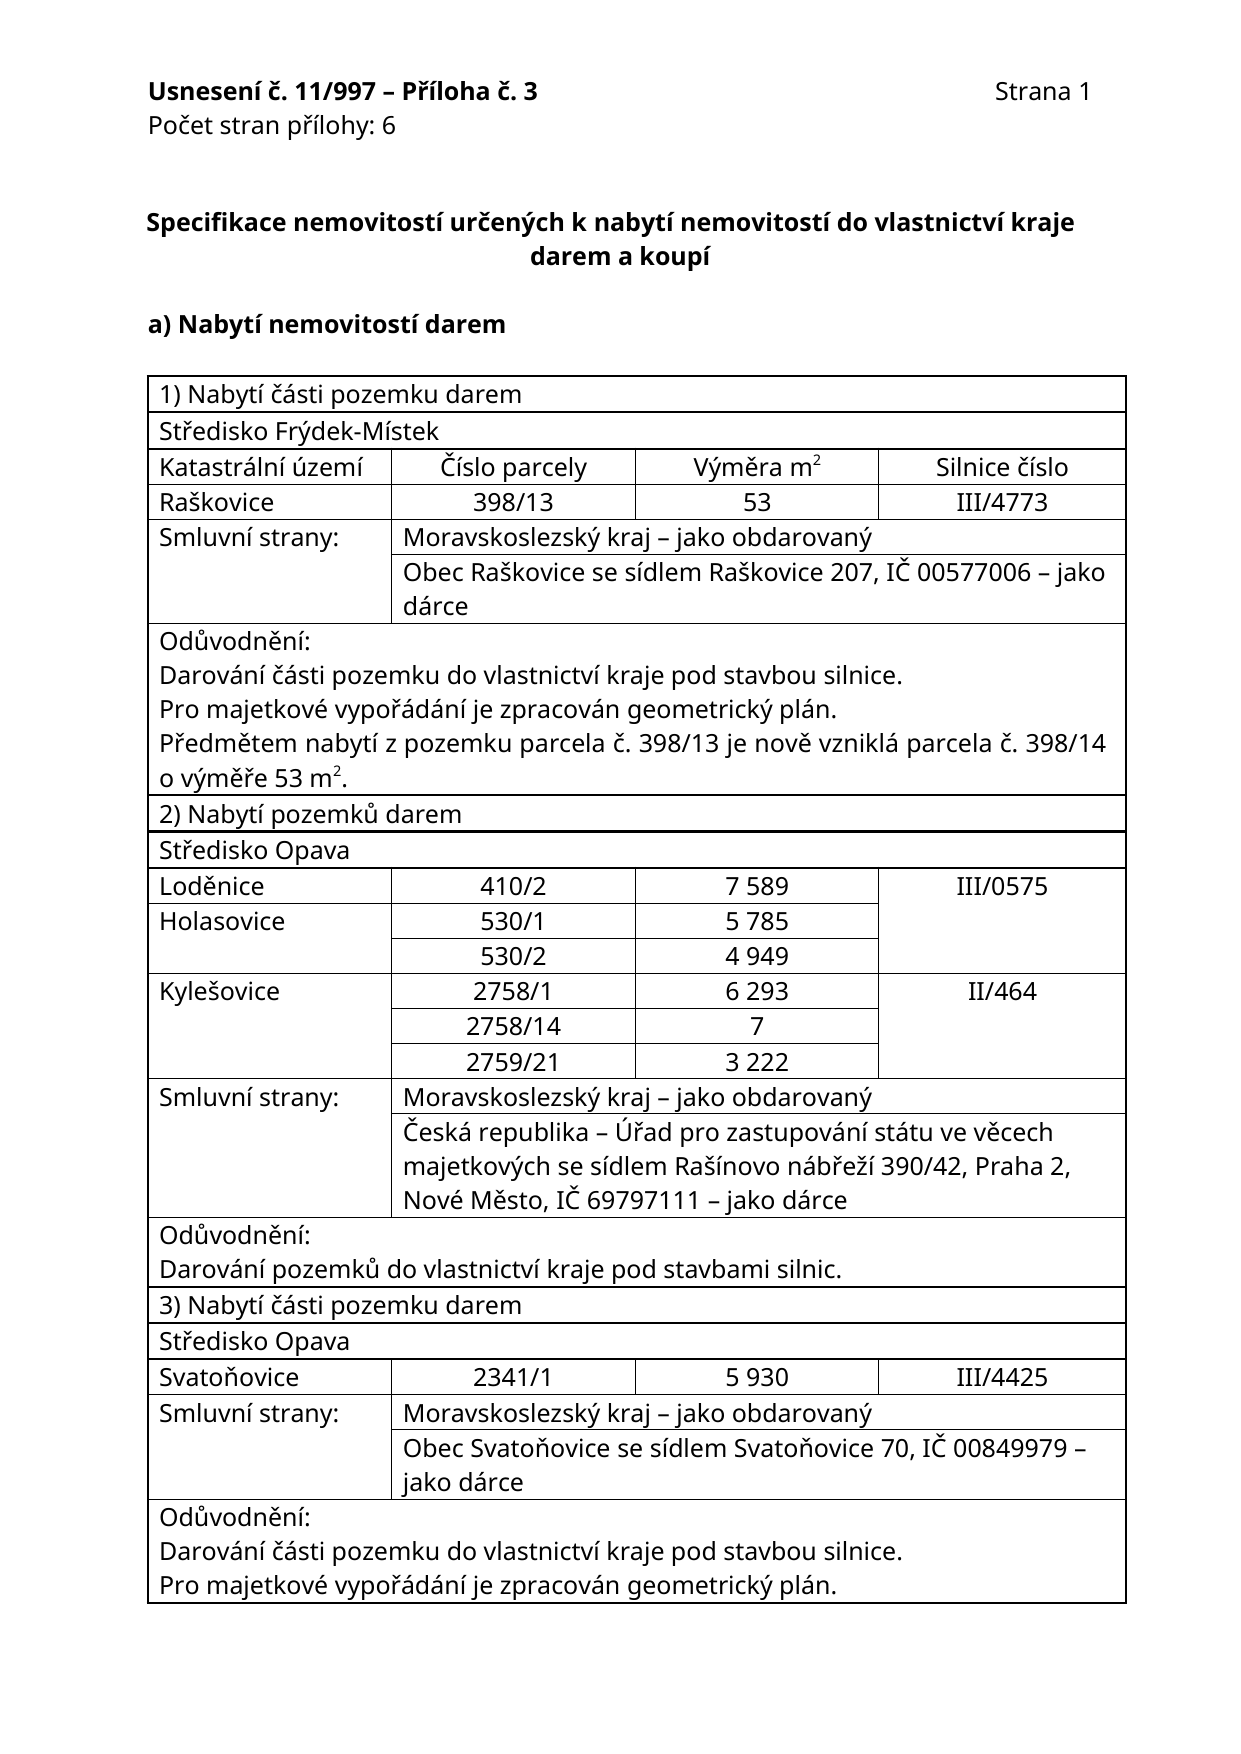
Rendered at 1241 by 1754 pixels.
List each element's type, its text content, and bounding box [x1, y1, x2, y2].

table_cell Smluvní strany: [149, 1079, 391, 1217]
table_cell Středisko Opava [149, 833, 1125, 867]
table_cell 5 930 [636, 1360, 878, 1394]
table_cell Holasovice [149, 904, 391, 973]
table_cell Obec Svatoňovice se sídlem Svatoňovice 70, IČ 00849979 – jako dárce [392, 1430, 1125, 1498]
table_cell Loděnice [149, 869, 391, 903]
text a) Nabytí nemovitostí darem [148, 307, 1092, 341]
table_cell 2341/1 [392, 1360, 635, 1394]
table_cell III/0575 [879, 869, 1125, 973]
table_cell 5 785 [636, 904, 878, 938]
table_cell Odůvodnění: Darování části pozemku do vlastnictví kraje pod stavbou silnice. Pro majetkové vypořádání je zpracován geometrický plán. [149, 1500, 1125, 1602]
table_cell 2758/1 [392, 974, 635, 1008]
table_cell 2) Nabytí pozemků darem [149, 796, 1125, 830]
table_cell Odůvodnění: Darování pozemků do vlastnictví kraje pod stavbami silnic. [149, 1218, 1125, 1286]
table_cell Silnice číslo [879, 450, 1125, 483]
table_cell 2758/14 [392, 1009, 635, 1043]
table_cell 530/1 [392, 904, 635, 938]
table_cell Smluvní strany: [149, 520, 391, 623]
table_cell 7 589 [636, 869, 878, 903]
table_cell Svatoňovice [149, 1360, 391, 1394]
table_cell Kylešovice [149, 974, 391, 1078]
table_cell Středisko Opava [149, 1324, 1125, 1358]
table_cell 530/2 [392, 939, 635, 973]
table_cell 7 [636, 1009, 878, 1043]
table_cell Výměra m2 [636, 450, 878, 483]
table_cell 3 222 [636, 1044, 878, 1078]
table_cell 410/2 [392, 869, 635, 903]
table_cell 4 949 [636, 939, 878, 973]
table_cell Česká republika – Úřad pro zastupování státu ve věcech majetkových se sídlem Rašínovo nábřeží 390/42, Praha 2, Nové Město, IČ 69797111 – jako dárce [392, 1114, 1125, 1217]
table_cell 2759/21 [392, 1044, 635, 1078]
table_cell Moravskoslezský kraj – jako obdarovaný [392, 1079, 1125, 1113]
table_cell III/4773 [879, 485, 1125, 519]
table_cell Raškovice [149, 485, 391, 519]
table_cell Moravskoslezský kraj – jako obdarovaný [392, 520, 1125, 554]
table_cell III/4425 [879, 1360, 1125, 1394]
text Specifikace nemovitostí určených k nabytí nemovitostí do vlastnictví kraje darem a koupí [129, 205, 1092, 273]
table_cell Středisko Frýdek-Místek [149, 413, 1125, 447]
table_cell 3) Nabytí části pozemku darem [149, 1288, 1125, 1322]
table_cell 6 293 [636, 974, 878, 1008]
table_cell Odůvodnění: Darování části pozemku do vlastnictví kraje pod stavbou silnice. Pro majetkové vypořádání je zpracován geometrický plán. Předmětem nabytí z pozemku parcela č. 398/13 je nově vzniklá parcela č. 398/14 o výměře 53 m2. [149, 624, 1125, 794]
table_cell Číslo parcely [392, 450, 635, 483]
table_cell Katastrální území [149, 450, 391, 483]
table_cell II/464 [879, 974, 1125, 1078]
table_cell Moravskoslezský kraj – jako obdarovaný [392, 1395, 1125, 1429]
table_cell Smluvní strany: [149, 1395, 391, 1498]
table_cell 53 [636, 485, 878, 519]
table_cell Obec Raškovice se sídlem Raškovice 207, IČ 00577006 – jako dárce [392, 555, 1125, 623]
table_header 1) Nabytí části pozemku darem [149, 377, 1125, 411]
table_cell 398/13 [392, 485, 635, 519]
